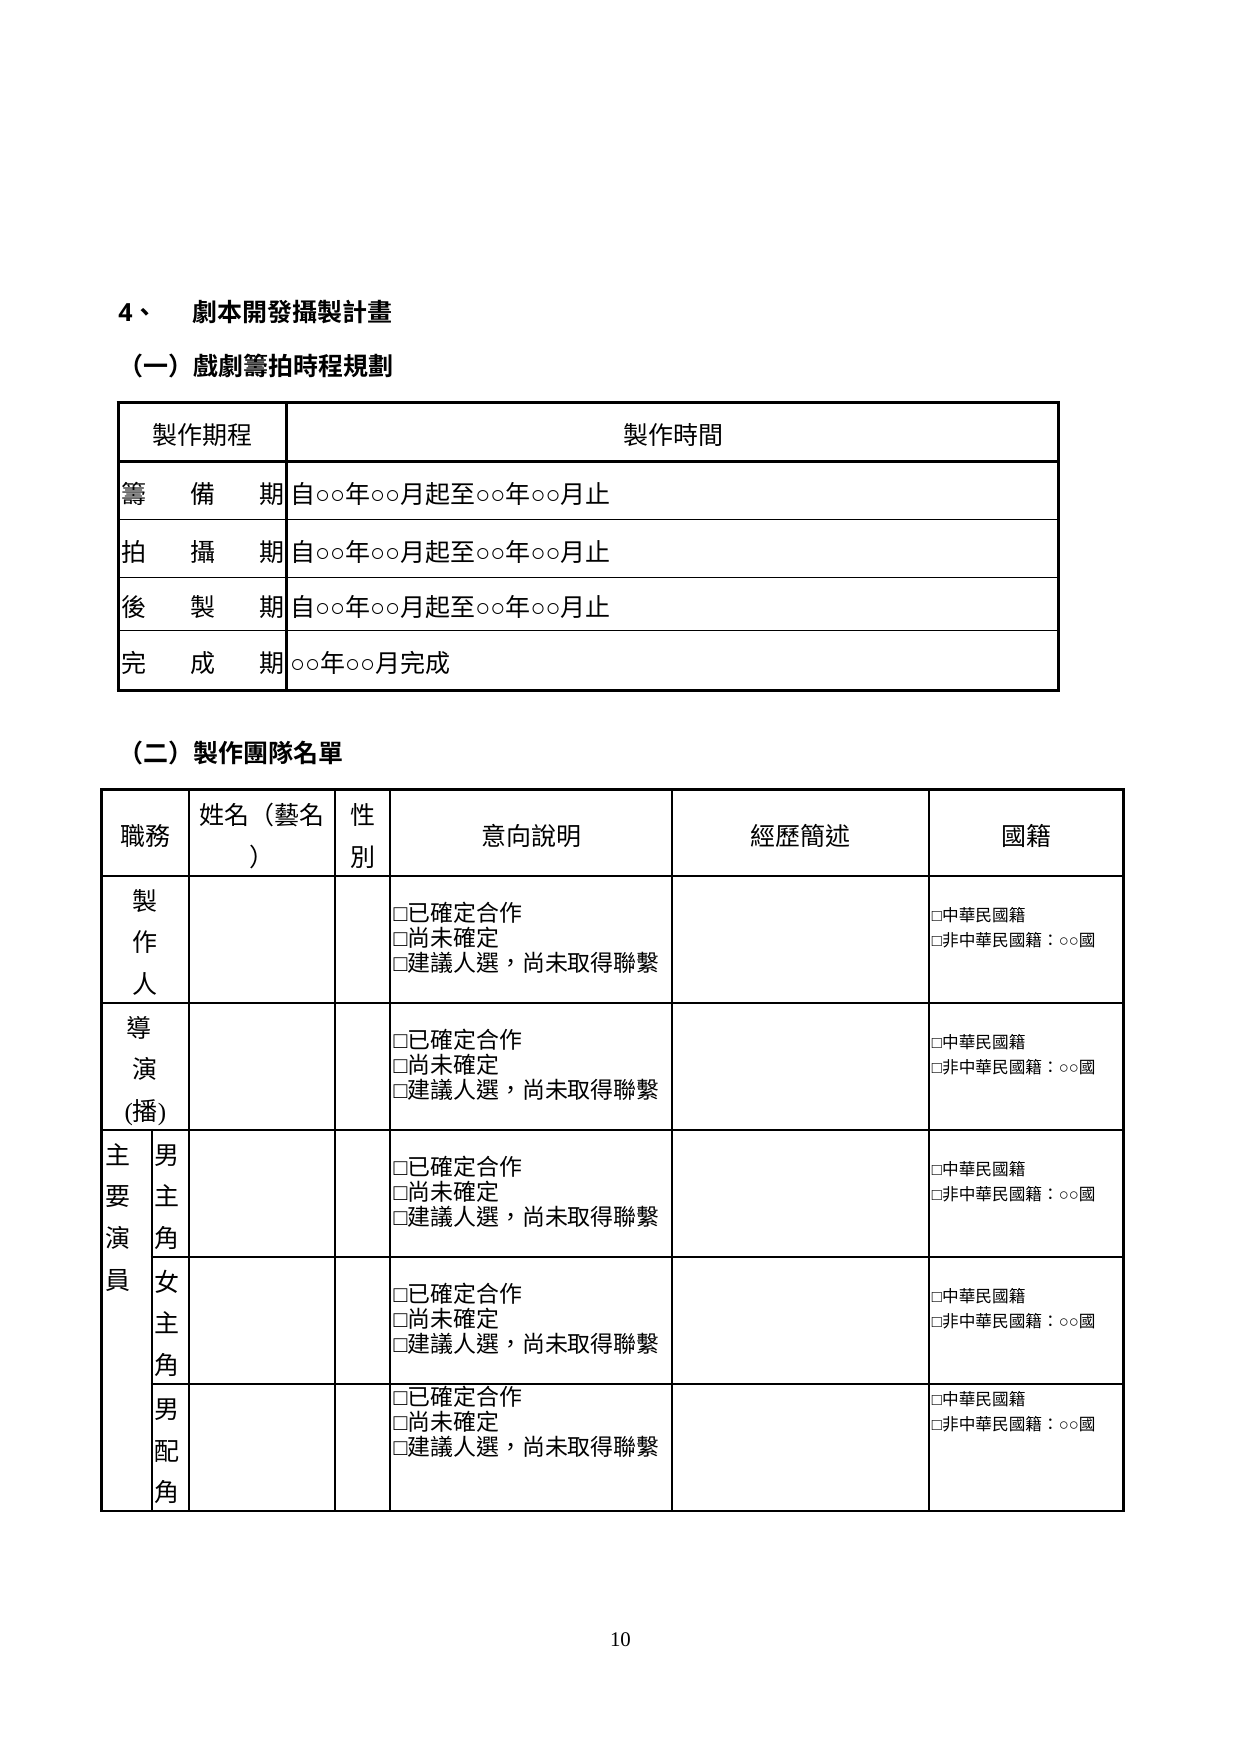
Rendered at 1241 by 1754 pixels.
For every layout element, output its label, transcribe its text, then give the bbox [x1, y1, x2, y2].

table_cell □已確定合作 □尚未確定 □建議人選，尚未取得聯繫 [391, 1004, 671, 1129]
table_cell [190, 1131, 334, 1256]
table_cell 女 主 角 [153, 1258, 188, 1383]
table_cell □已確定合作 □尚未確定 □建議人選，尚未取得聯繫 [391, 877, 671, 1002]
table_cell 製 作 人 [103, 877, 188, 1002]
table_header 國籍 [930, 791, 1122, 874]
table_cell □已確定合作 □尚未確定 □建議人選，尚未取得聯繫 [391, 1385, 671, 1510]
text （二）製作團隊名單 [118, 734, 1122, 770]
table_cell □已確定合作 □尚未確定 □建議人選，尚未取得聯繫 [391, 1131, 671, 1256]
table_cell 後製期 [120, 578, 285, 630]
table_cell ○○年○○月完成 [288, 631, 1057, 689]
table_cell □中華民國籍 □非中華民國籍：○○國 [930, 1258, 1122, 1383]
table_cell [190, 877, 334, 1002]
table_cell □中華民國籍 □非中華民國籍：○○國 [930, 877, 1122, 1002]
table_header 姓名（藝名） [190, 791, 334, 874]
table_cell [336, 877, 389, 1002]
table_header 製作時間 [288, 404, 1057, 460]
table_cell [673, 1004, 928, 1129]
table_cell □中華民國籍 □非中華民國籍：○○國 [930, 1385, 1122, 1510]
table_header 意向說明 [391, 791, 671, 874]
table_cell [336, 1258, 389, 1383]
table_cell 男 主 角 [153, 1131, 188, 1256]
table_cell [336, 1131, 389, 1256]
table_header 職務 [103, 791, 188, 874]
table_header 性別 [336, 791, 389, 874]
table_header 經歷簡述 [673, 791, 928, 874]
table_cell 自○○年○○月起至○○年○○月止 [288, 463, 1057, 519]
table_cell [673, 1131, 928, 1256]
table_cell 男 配 角 [153, 1385, 188, 1510]
list 劇本開發攝製計畫 [118, 292, 1122, 329]
table_cell 拍攝期 [120, 520, 285, 577]
table_cell 籌備期 [120, 463, 285, 519]
table_cell 自○○年○○月起至○○年○○月止 [288, 520, 1057, 577]
table_cell [336, 1385, 389, 1510]
table_cell [673, 1385, 928, 1510]
table_cell [673, 1258, 928, 1383]
table_cell [190, 1385, 334, 1510]
table_cell 導 演 (播) [103, 1004, 188, 1129]
table_cell □已確定合作 □尚未確定 □建議人選，尚未取得聯繫 [391, 1258, 671, 1383]
text （一）戲劇籌拍時程規劃 [118, 347, 1122, 383]
table_header 製作期程 [120, 404, 285, 460]
table_cell [190, 1258, 334, 1383]
table_cell [336, 1004, 389, 1129]
table_cell 主要演員 [103, 1131, 151, 1510]
table_cell □中華民國籍 □非中華民國籍：○○國 [930, 1004, 1122, 1129]
table_cell [190, 1004, 334, 1129]
table_cell □中華民國籍 □非中華民國籍：○○國 [930, 1131, 1122, 1256]
table_cell 自○○年○○月起至○○年○○月止 [288, 578, 1057, 630]
table_cell [673, 877, 928, 1002]
table_cell 完成期 [120, 631, 285, 689]
